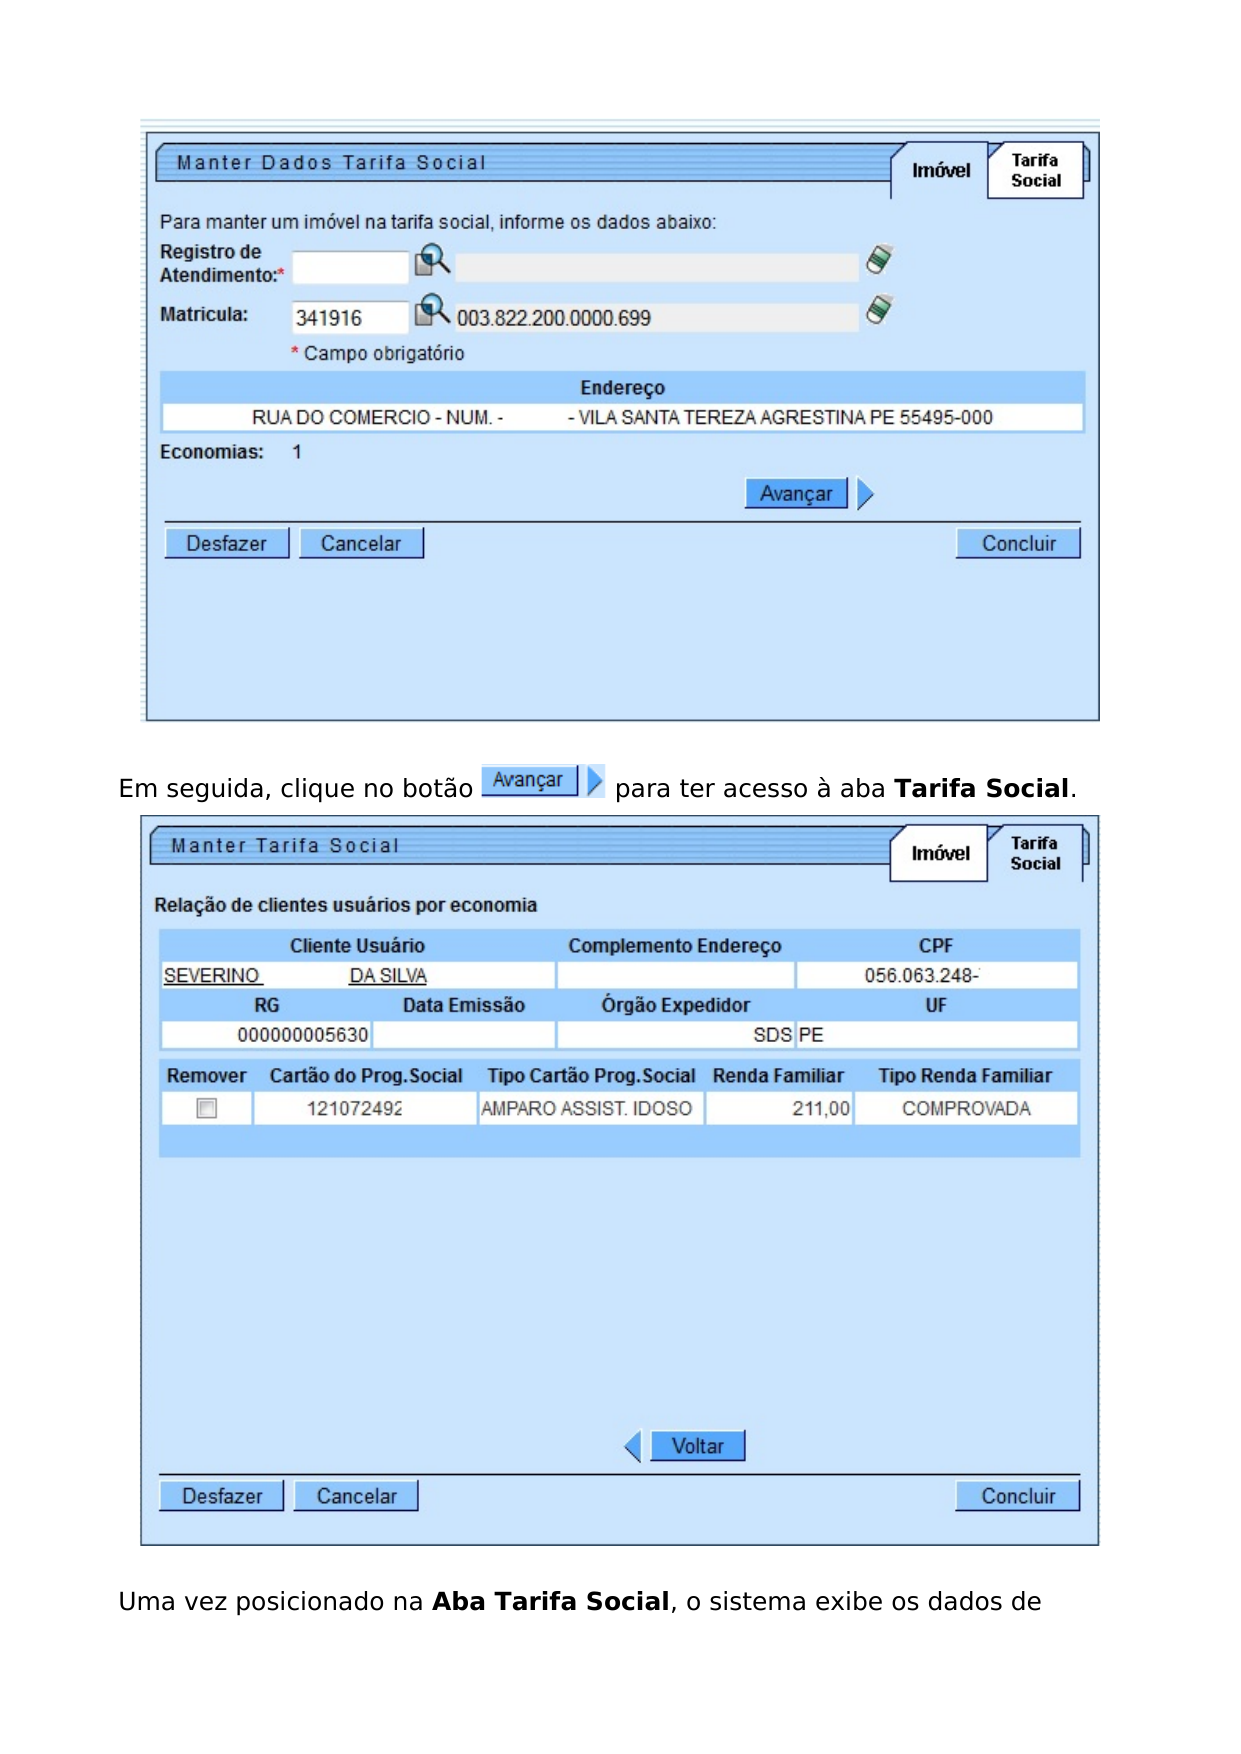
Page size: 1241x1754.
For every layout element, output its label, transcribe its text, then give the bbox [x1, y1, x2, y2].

text Uma vez posicionado na Aba Tarifa Social, o sistema exibe os dados de [118, 1587, 1122, 1616]
picture [139, 815, 1101, 1546]
picture [140, 118, 1100, 723]
picture [481, 764, 607, 798]
text Em seguida, clique no botão para ter acesso à aba Tarifa Social. [118, 764, 1122, 803]
